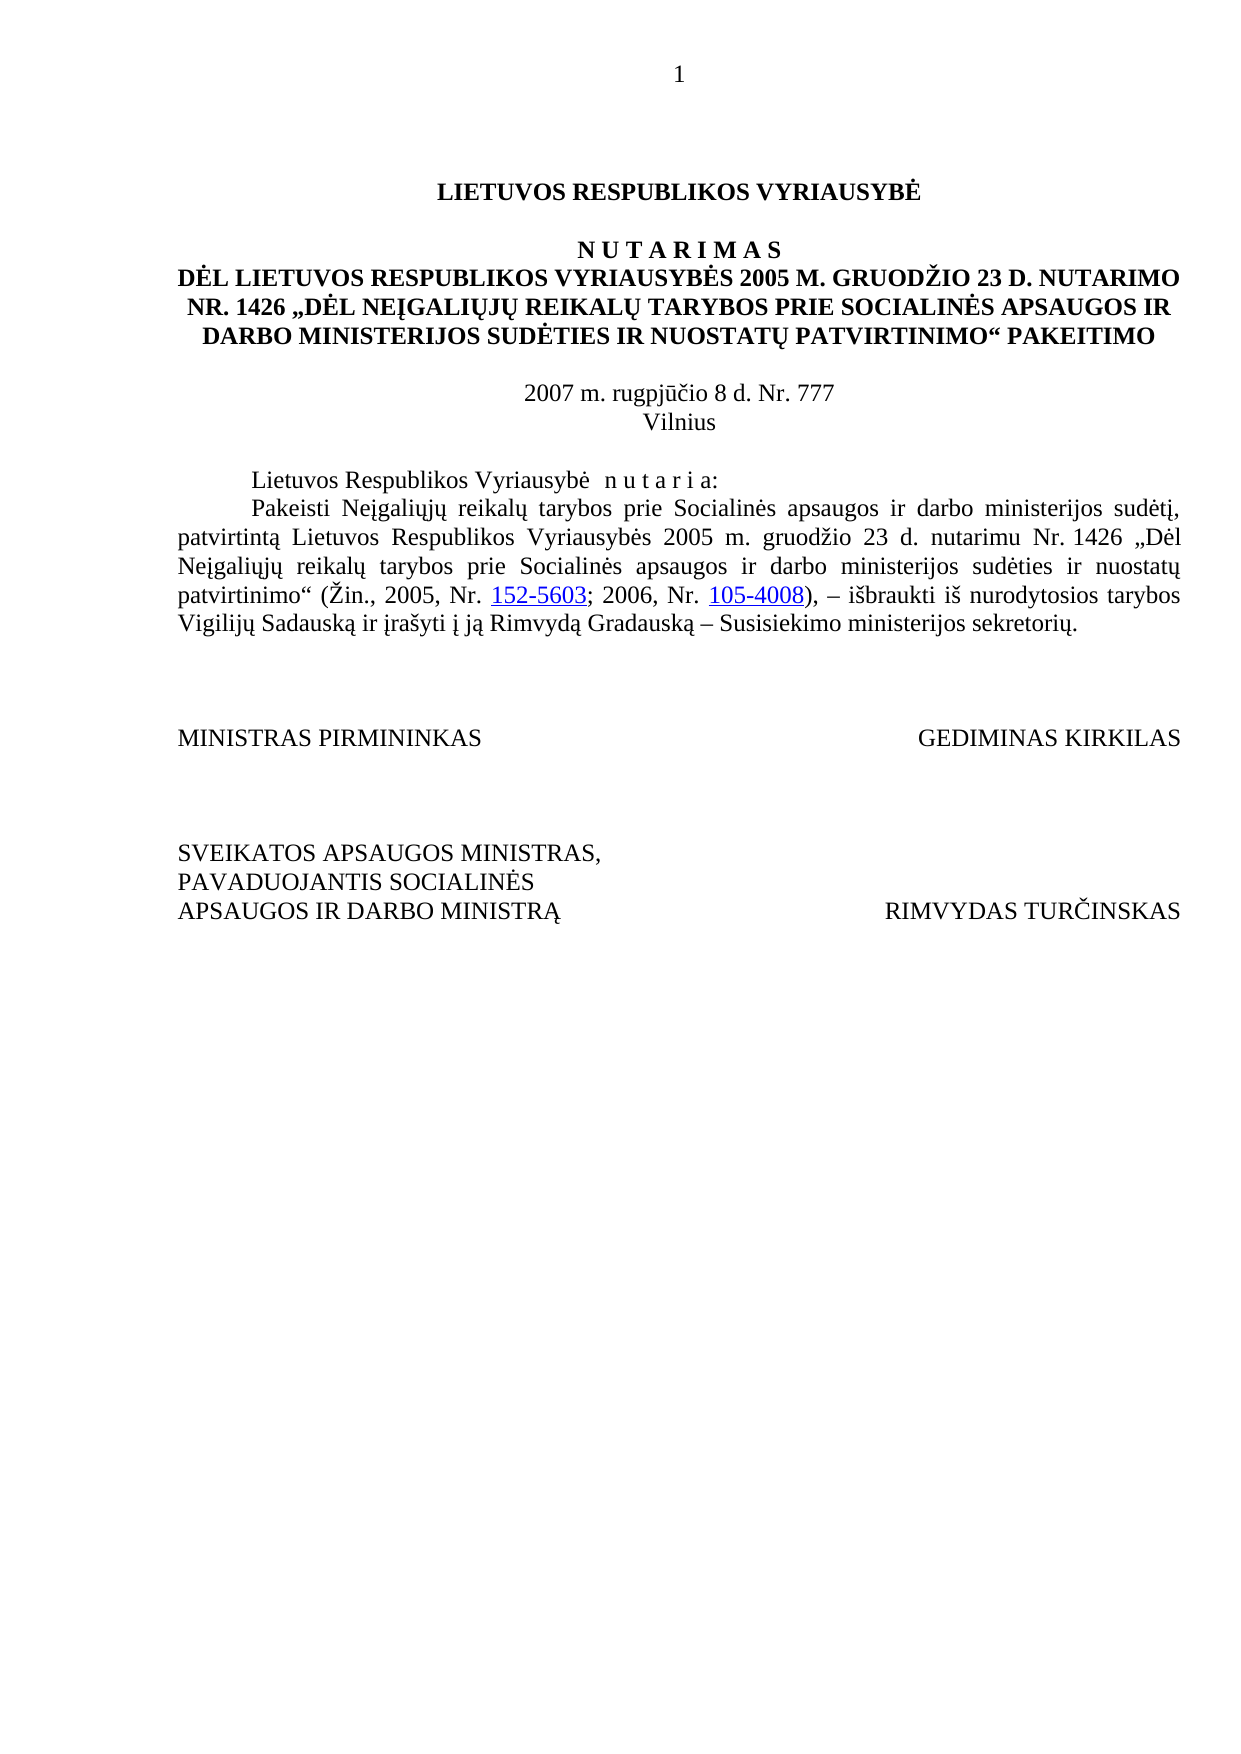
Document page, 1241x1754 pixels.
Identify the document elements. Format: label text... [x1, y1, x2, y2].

text N U T A R I M A S [177, 235, 1181, 263]
text Lietuvos Respublikos Vyriausybė nutaria: [177, 465, 1181, 493]
text Vilnius [177, 407, 1181, 436]
text LIETUVOS RESPUBLIKOS VYRIAUSYBĖ [177, 177, 1181, 206]
text DĖL LIETUVOS RESPUBLIKOS VYRIAUSYBĖS 2005 M. GRUODŽIO 23 D. NUTARIMO NR. 1426 „DĖL NEĮGALIŲJŲ REIKALŲ TARYBOS PRIE SOCIALINĖS APSAUGOS IR DARBO MINISTERIJOS SUDĖTIES IR NUOSTATŲ PATVIRTINIMO“ PAKEITIMO [177, 263, 1181, 350]
text apsaugos ir darbo ministrą Rimvydas Turčinskas [177, 896, 1181, 925]
text Ministras Pirmininkas Gediminas Kirkilas [177, 723, 1181, 752]
text pavaduojantis socialinės [177, 867, 1181, 896]
text Sveikatos apsaugos ministras, [177, 838, 1181, 867]
text Pakeisti Neįgaliųjų reikalų tarybos prie Socialinės apsaugos ir darbo ministerijos sudėtį, patvirtintą Lietuvos Respublikos Vyriausybės 2005 m. gruodžio 23 d. nutarimu Nr. 1426 „Dėl Neįgaliųjų reikalų tarybos prie Socialinės apsaugos ir darbo ministerijos sudėties ir nuostatų patvirtinimo“ (Žin., 2005, Nr. 152-5603; 2006, Nr. 105-4008), – išbraukti iš nurodytosios tarybos Vigilijų Sadauską ir įrašyti į ją Rimvydą Gradauską – Susisiekimo ministerijos sekretorių. [177, 493, 1181, 637]
text 2007 m. rugpjūčio 8 d. Nr. 777 [177, 378, 1181, 407]
